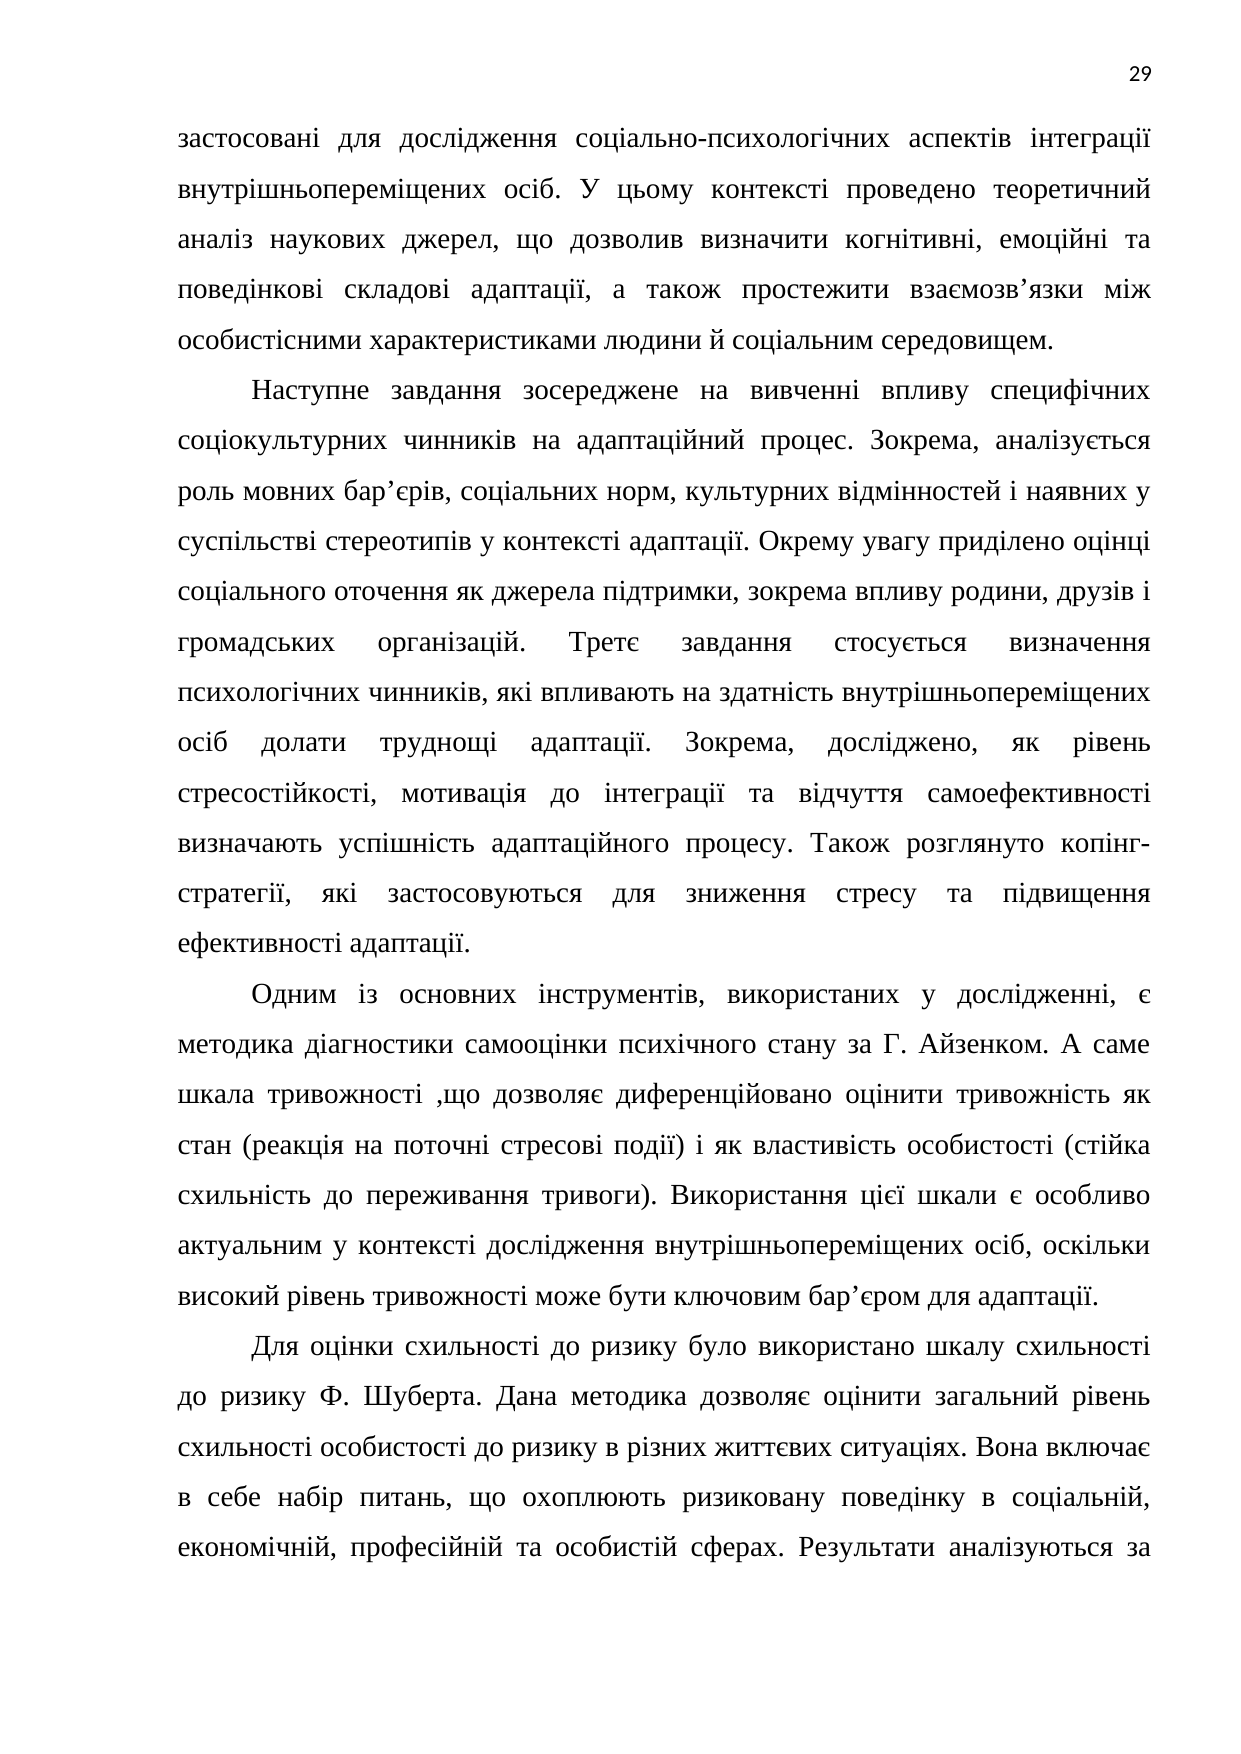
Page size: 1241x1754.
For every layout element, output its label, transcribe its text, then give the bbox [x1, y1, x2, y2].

text застосовані для дослідження соціально-психологічних аспектів інтеграції внутрішньопереміщених осіб. У цьому контексті проведено теоретичний аналіз наукових джерел, що дозволив визначити когнітивні, емоційні та поведінкові складові адаптації, а також простежити взаємозв’язки між особистісними характеристиками людини й соціальним середовищем. [177, 121, 1152, 355]
text Для оцінки схильності до ризику було використано шкалу схильності до ризику Ф. Шуберта. Дана методика дозволяє оцінити загальний рівень схильності особистості до ризику в різних життєвих ситуаціях. Вона включає в себе набір питань, що охоплюють ризиковану поведінку в соціальній, економічній, професійній та особистій сферах. Результати аналізуються за [177, 1328, 1152, 1563]
text Наступне завдання зосереджене на вивченні впливу специфічних соціокультурних чинників на адаптаційний процес. Зокрема, аналізується роль мовних бар’єрів, соціальних норм, культурних відмінностей і наявних у суспільстві стереотипів у контексті адаптації. Окрему увагу приділено оцінці соціального оточення як джерела підтримки, зокрема впливу родини, друзів і громадських організацій. Третє завдання стосується визначення психологічних чинників, які впливають на здатність внутрішньопереміщених осіб долати труднощі адаптації. Зокрема, досліджено, як рівень стресостійкості, мотивація до інтеграції та відчуття самоефективності визначають успішність адаптаційного процесу. Також розглянуто копінг-стратегії, які застосовуються для зниження стресу та підвищення ефективності адаптації. [177, 372, 1152, 959]
text Одним із основних інструментів, використаних у дослідженні, є методика діагностики самооцінки психічного стану за Г. Айзенком. А саме шкала тривожності ,що дозволяє диференційовано оцінити тривожність як стан (реакція на поточні стресові події) і як властивість особистості (стійка схильність до переживання тривоги). Використання цієї шкали є особливо актуальним у контексті дослідження внутрішньопереміщених осіб, оскільки високий рівень тривожності може бути ключовим бар’єром для адаптації. [177, 976, 1152, 1311]
